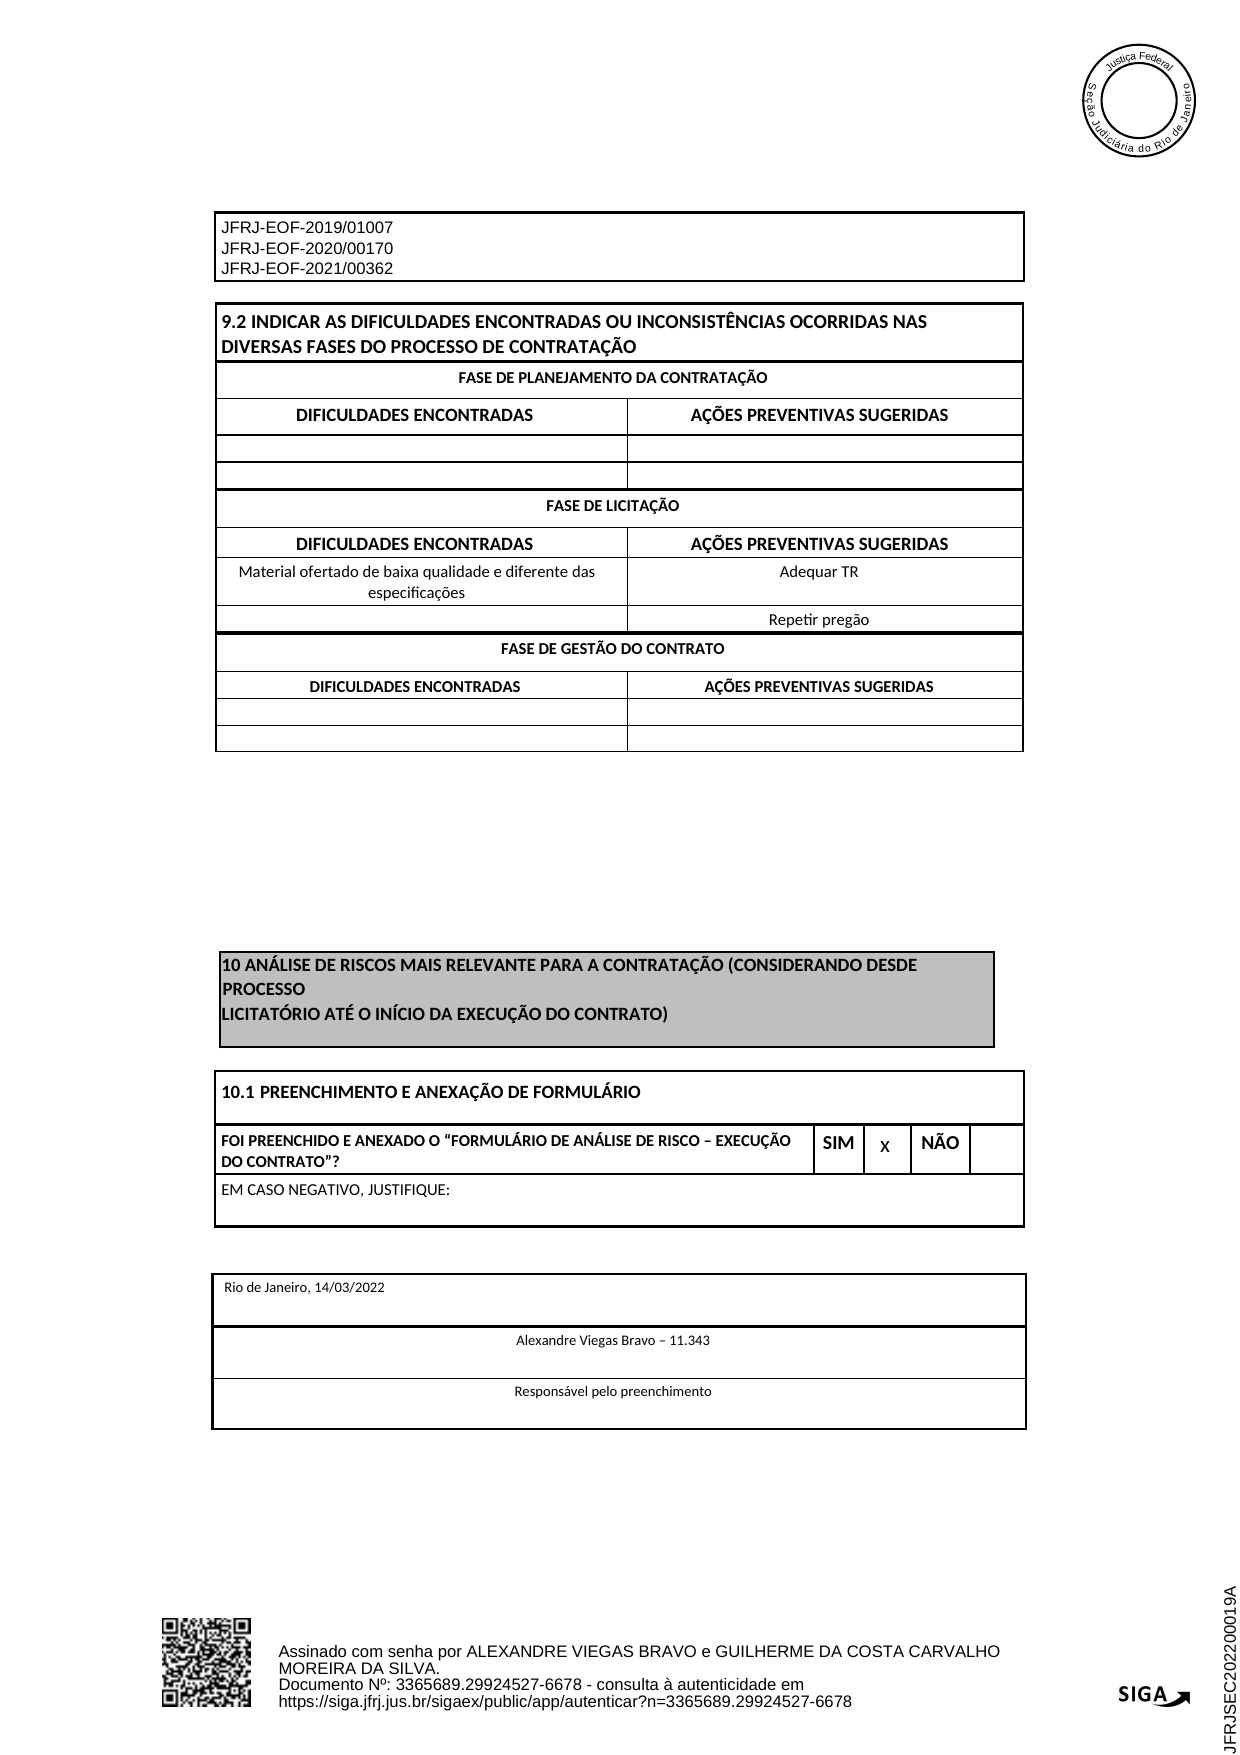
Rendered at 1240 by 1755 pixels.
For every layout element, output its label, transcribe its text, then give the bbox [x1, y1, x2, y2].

table_cell AÇÕES PREVENTIVAS SUGERIDAS [628, 672, 1022, 698]
table_cell [628, 463, 1022, 488]
table_cell Repetir pregão [628, 606, 1022, 631]
table_header 9.2 INDICAR AS DIFICULDADES ENCONTRADAS OU INCONSISTÊNCIAS OCORRIDAS NAS DIVERSAS FASES DO PROCESSO DE CONTRATAÇÃO [217, 305, 1022, 360]
table_cell Adequar TR [628, 558, 1022, 605]
table_cell x [865, 1126, 910, 1173]
table_cell DIFICULDADES ENCONTRADAS [217, 528, 627, 557]
table_cell Responsável pelo preenchimento [514, 1379, 1025, 1428]
table_cell [217, 726, 627, 751]
table_header Rio de Janeiro, 14/03/2022 [214, 1275, 514, 1325]
table_cell [217, 436, 627, 461]
table_cell JFRJ-EOF-2019/01007 JFRJ-EOF-2020/00170 JFRJ-EOF-2021/00362 [216, 214, 1023, 280]
table_cell NÃO [912, 1126, 969, 1173]
table_header [864, 1072, 911, 1123]
table_cell FASE DE GESTÃO DO CONTRATO [217, 635, 1022, 671]
table_cell AÇÕES PREVENTIVAS SUGERIDAS [628, 399, 1022, 434]
table_cell Alexandre Viegas Bravo – 11.343 [514, 1328, 1025, 1377]
table_header 10.1 PREENCHIMENTO E ANEXAÇÃO DE FORMULÁRIO [216, 1072, 813, 1123]
table_header [814, 1072, 863, 1123]
table_cell DIFICULDADES ENCONTRADAS [217, 672, 627, 698]
table_cell [217, 463, 627, 488]
table_header [514, 1275, 1025, 1325]
table_cell Material ofertado de baixa qualidade e diferente das especificações [217, 558, 627, 605]
table_cell [214, 1328, 514, 1377]
table_cell DIFICULDADES ENCONTRADAS [217, 399, 627, 434]
table_header [911, 1072, 1023, 1123]
table_cell [628, 436, 1022, 461]
table_cell AÇÕES PREVENTIVAS SUGERIDAS [628, 528, 1022, 557]
table_cell [814, 1175, 863, 1225]
text LICITATÓRIO ATÉ O INÍCIO DA EXECUÇÃO DO CONTRATO) [221, 1000, 993, 1024]
table_cell [911, 1175, 1023, 1225]
table_cell [214, 1379, 514, 1428]
table_cell [971, 1126, 1023, 1173]
table_cell SIM [815, 1126, 863, 1173]
table_cell FASE DE LICITAÇÃO [217, 491, 1022, 527]
table_cell [628, 699, 1022, 724]
table_cell FASE DE PLANEJAMENTO DA CONTRATAÇÃO [217, 363, 1022, 397]
table_cell [864, 1175, 911, 1225]
table_cell EM CASO NEGATIVO, JUSTIFIQUE: [216, 1175, 813, 1225]
table_cell FOI PREENCHIDO E ANEXADO O “FORMULÁRIO DE ANÁLISE DE RISCO – EXECUÇÃO DO CONTRATO”? [216, 1126, 813, 1173]
table_cell [217, 606, 627, 631]
text 10 ANÁLISE DE RISCOS MAIS RELEVANTE PARA A CONTRATAÇÃO (CONSIDERANDO DESDE PROCESSO [221, 953, 993, 1000]
table_cell [217, 699, 627, 724]
table_cell [628, 726, 1022, 751]
